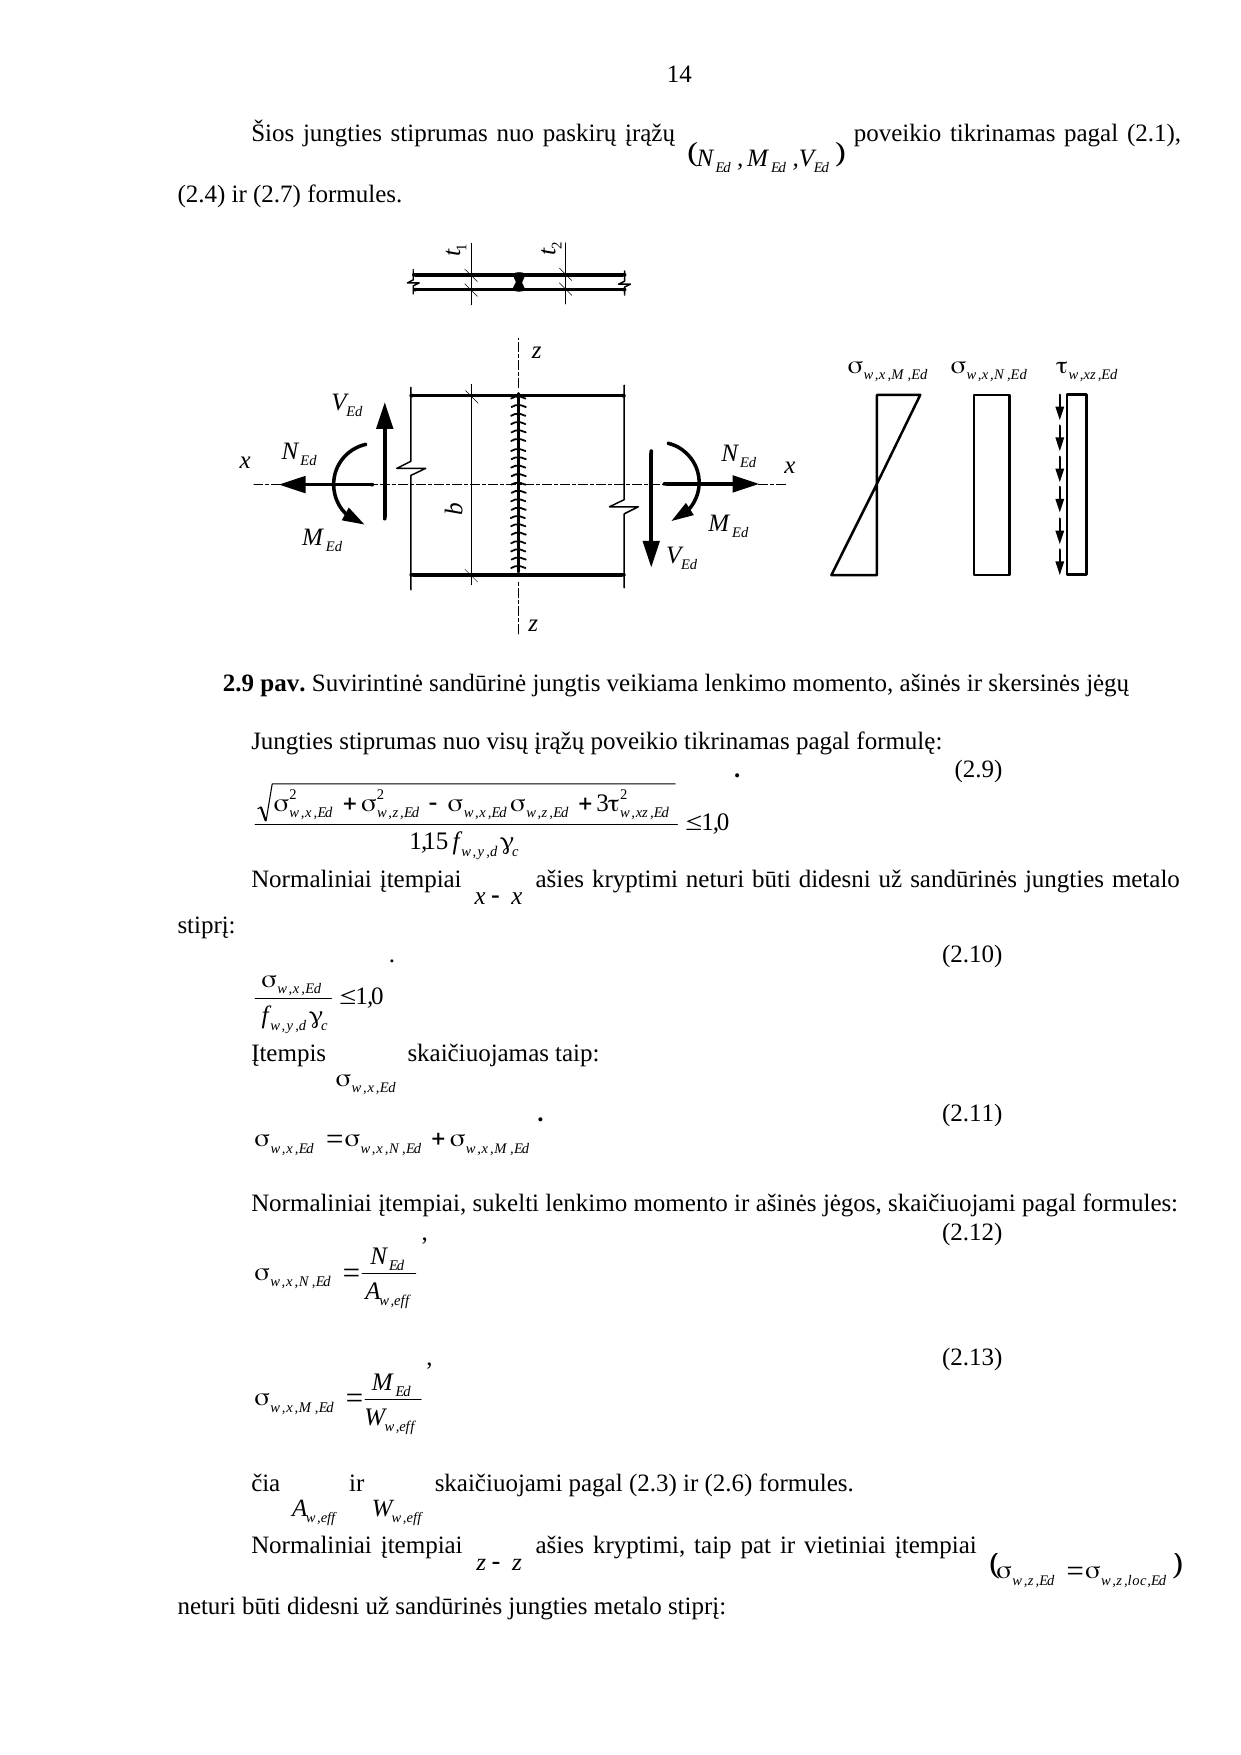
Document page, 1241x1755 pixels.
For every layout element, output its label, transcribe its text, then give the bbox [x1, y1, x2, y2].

text . (2.9) [177, 754, 1181, 864]
text , (2.13) [177, 1342, 1181, 1439]
text čia ir skaičiuojami pagal (2.3) ir (2.6) formules. [177, 1468, 1181, 1530]
text Šios jungties stiprumas nuo paskirų įrąžų poveikio tikrinamas pagal (2.1), (2.4) ir (2.7) formules. [177, 118, 1181, 208]
text 2.9 pav. Suvirintinė sandūrinė jungtis veikiama lenkimo momento, ašinės ir skersinės jėgų [177, 668, 1181, 697]
text Normaliniai įtempiai, sukelti lenkimo momento ir ašinės jėgos, skaičiuojami pagal formules: [177, 1188, 1181, 1217]
text . (2.10) [177, 939, 1181, 1038]
text Normaliniai įtempiai ašies kryptimi, taip pat ir vietiniai įtempiai neturi būti didesni už sandūrinės jungties metalo stiprį: [177, 1530, 1181, 1620]
text Jungties stiprumas nuo visų įrąžų poveikio tikrinamas pagal formulę: [177, 726, 1181, 754]
text . (2.11) [177, 1098, 1181, 1159]
text , (2.12) [177, 1217, 1181, 1314]
text Normaliniai įtempiai ašies kryptimi neturi būti didesni už sandūrinės jungties metalo stiprį: [177, 864, 1181, 939]
table_header [177, 236, 1181, 639]
text Įtempis skaičiuojamas taip: [177, 1038, 1181, 1098]
